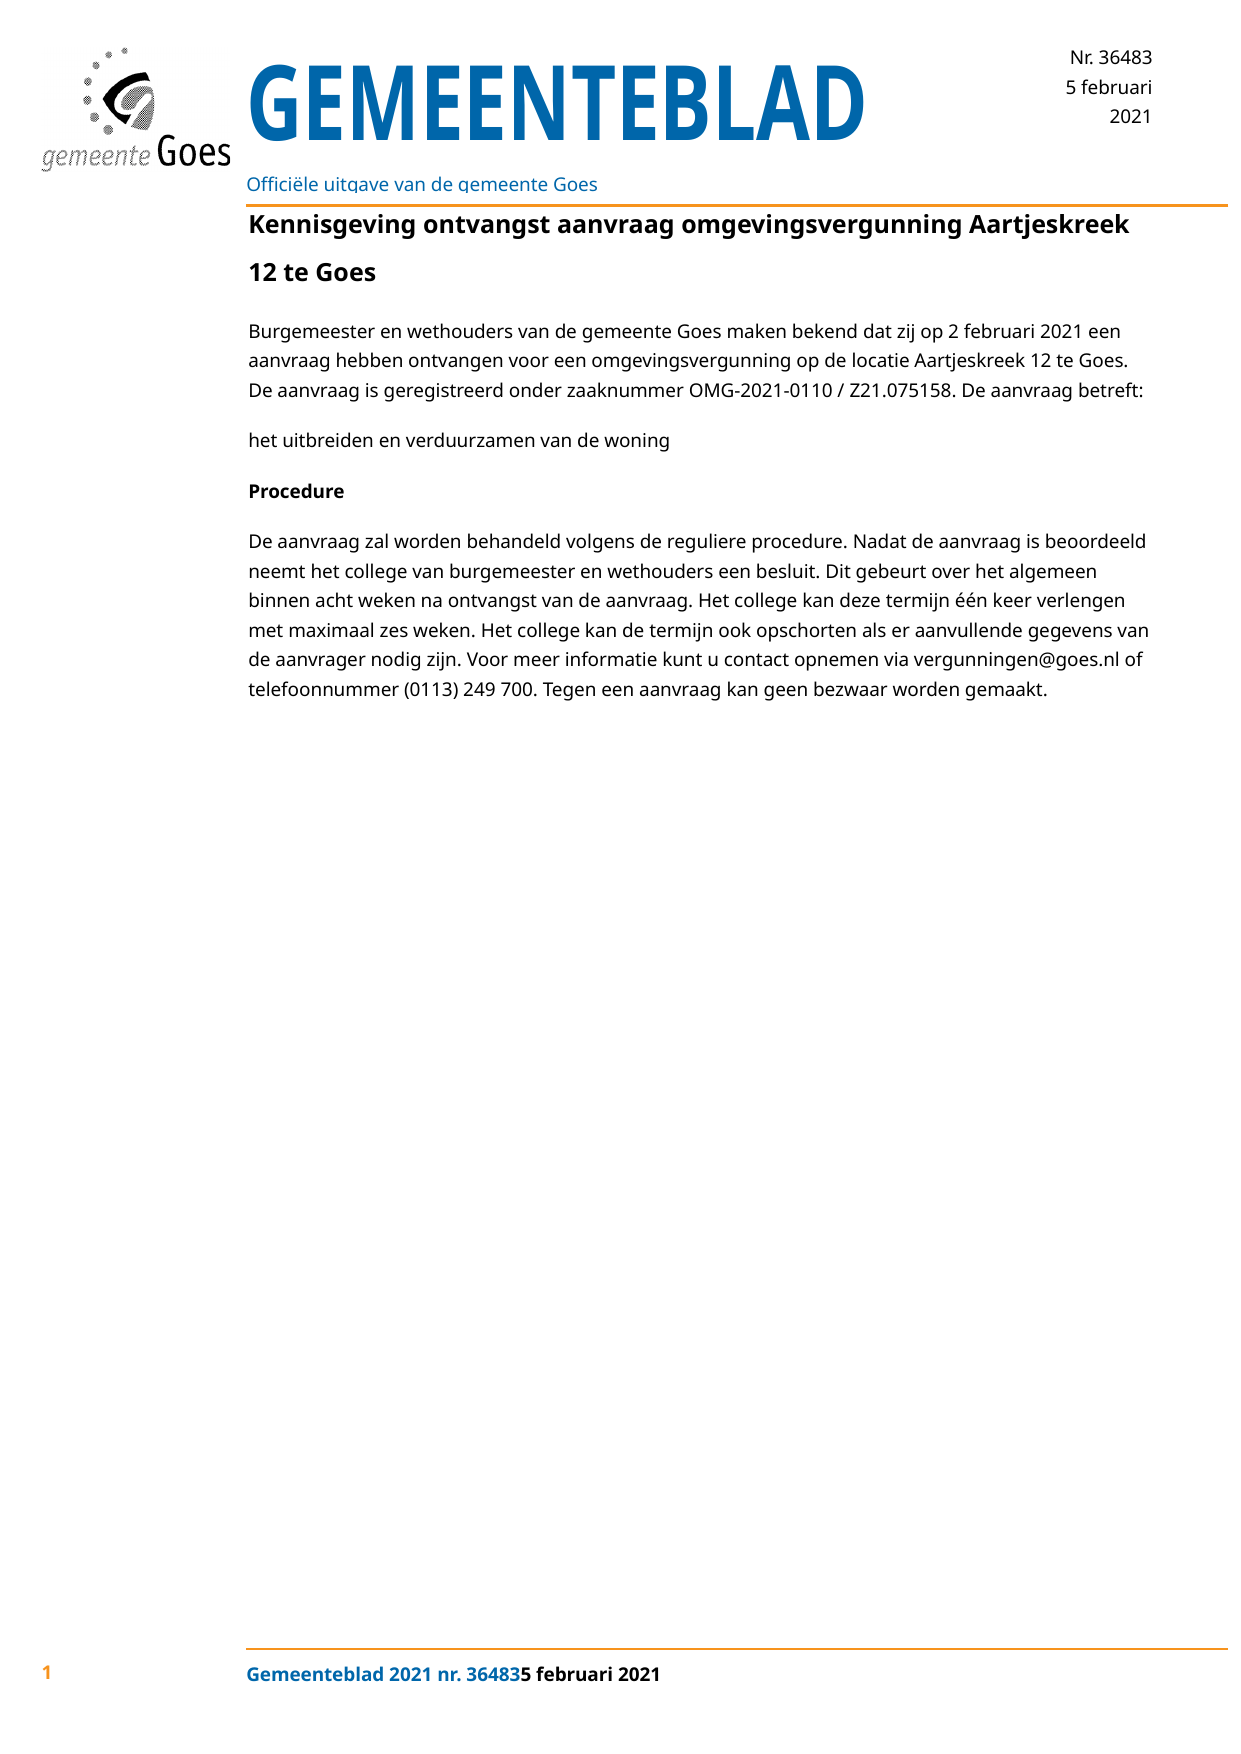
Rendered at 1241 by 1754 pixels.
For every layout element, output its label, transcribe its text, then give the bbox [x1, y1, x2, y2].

text Kennisgeving ontvangst aanvraag omgevingsvergunning Aartjeskreek 12 te Goes [248, 207, 1152, 288]
picture [41, 47, 231, 172]
text Procedure [248, 478, 1152, 504]
text De aanvraag zal worden behandeld volgens de reguliere procedure. Nadat de aanvraag is beoordeeld neemt het college van burgemeester en wethouders een besluit. Dit gebeurt over het algemeen binnen acht weken na ontvangst van de aanvraag. Het college kan deze termijn één keer verlengen met maximaal zes weken. Het college kan de termijn ook opschorten als er aanvullende gegevens van de aanvrager nodig zijn. Voor meer informatie kunt u contact opnemen via vergunningen@goes.nl of telefoonnummer (0113) 249 700. Tegen een aanvraag kan geen bezwaar worden gemaakt. [248, 528, 1152, 702]
text het uitbreiden en verduurzamen van de woning [248, 427, 1152, 453]
text Burgemeester en wethouders van de gemeente Goes maken bekend dat zij op 2 februari 2021 een aanvraag hebben ontvangen voor een omgevingsvergunning op de locatie Aartjeskreek 12 te Goes. De aanvraag is geregistreerd onder zaaknummer OMG-2021-0110 / Z21.075158. De aanvraag betreft: [248, 318, 1152, 403]
